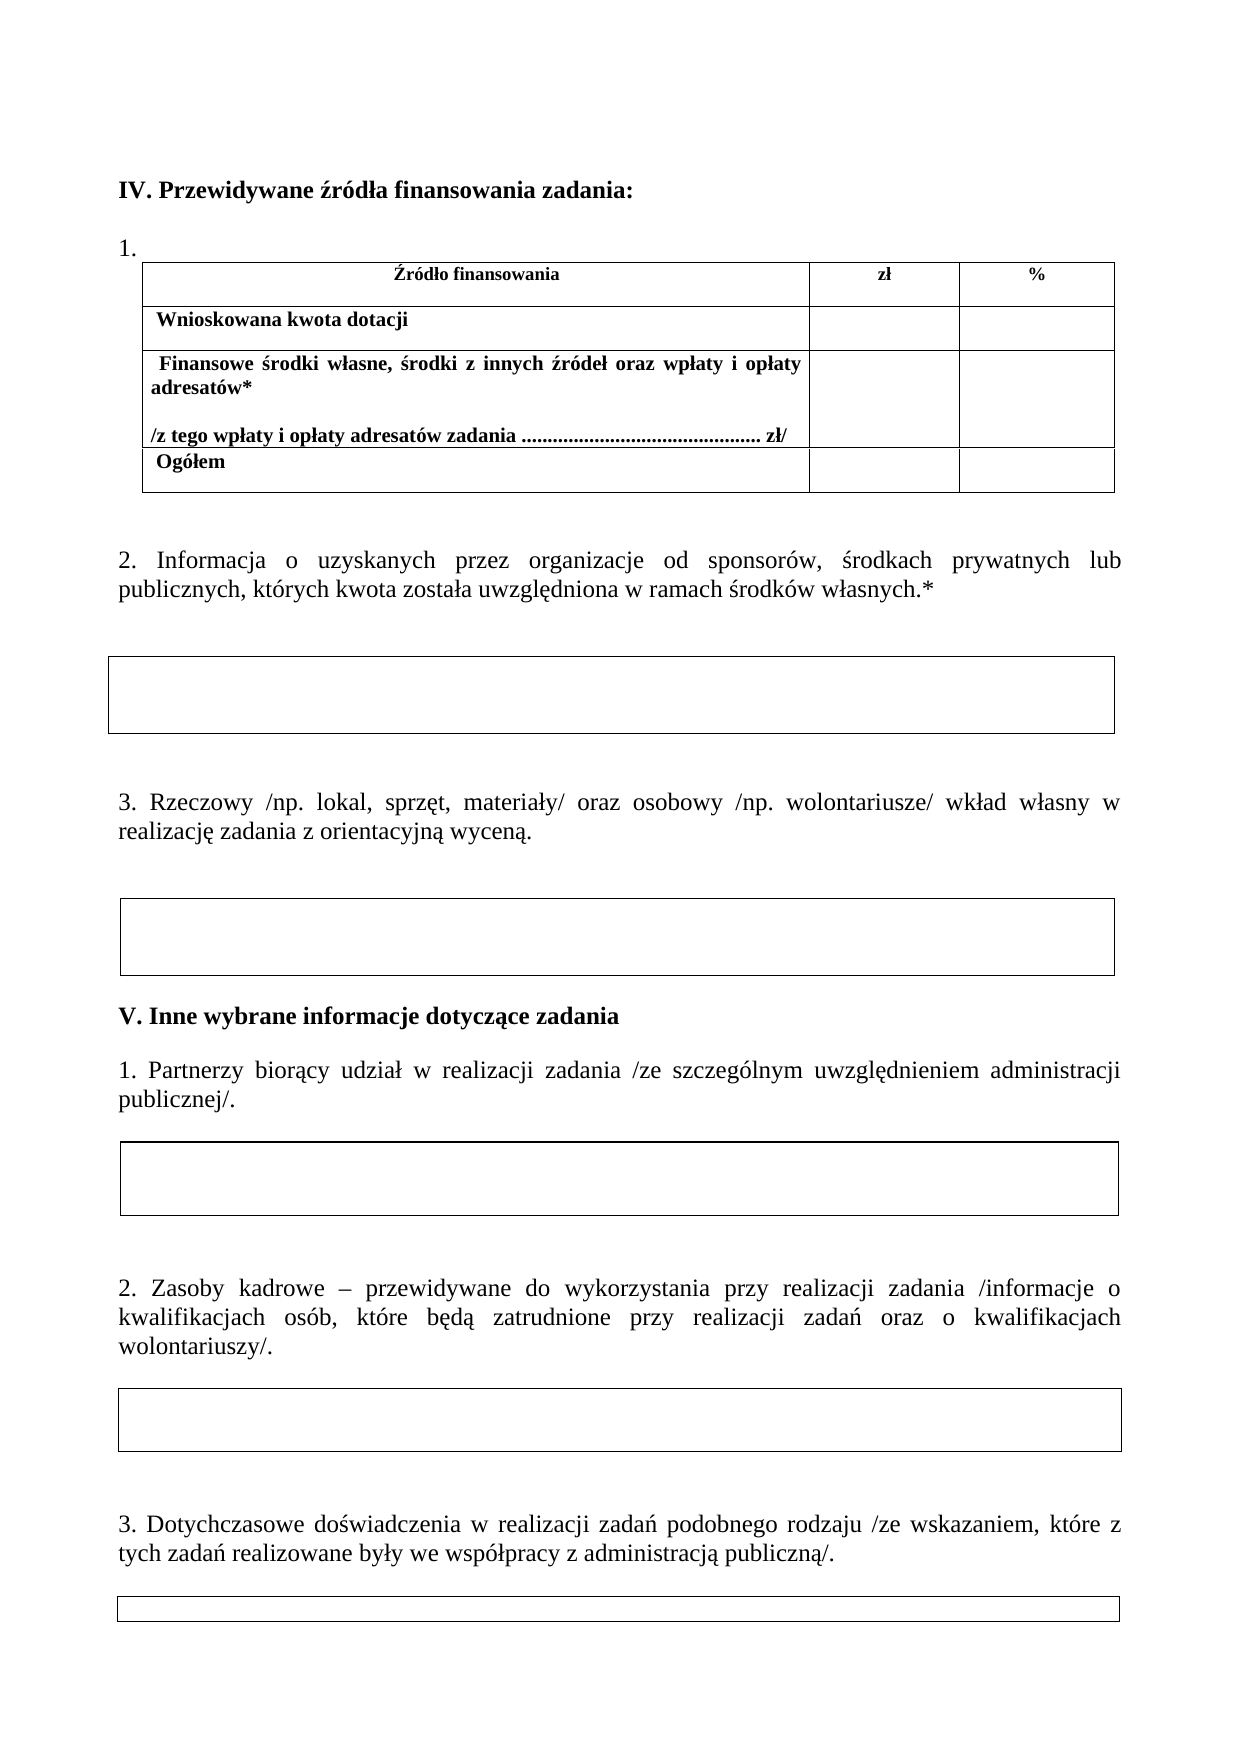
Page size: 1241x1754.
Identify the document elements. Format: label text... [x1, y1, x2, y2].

table_cell [960, 351, 1114, 447]
table_cell [960, 307, 1114, 350]
table_header % [960, 263, 1114, 306]
table_header zł [810, 263, 959, 306]
table_header [109, 657, 1114, 733]
table_cell [810, 351, 959, 447]
table_cell Wnioskowana kwota dotacji [143, 307, 809, 350]
table_cell Finansowe środki własne, środki z innych źródeł oraz wpłaty i opłaty adresatów* /z tego wpłaty i opłaty adresatów zadania .............................................. zł/ [143, 351, 809, 447]
text V. Inne wybrane informacje dotyczące zadania [118, 1001, 1122, 1030]
table_cell Ogółem [143, 449, 809, 492]
table_header [118, 1597, 1119, 1621]
text 2. Informacja o uzyskanych przez organizacje od sponsorów, środkach prywatnych lub publicznych, których kwota została uwzględniona w ramach środków własnych.* [118, 545, 1122, 603]
table_header [121, 1143, 1118, 1215]
text 1. Partnerzy biorący udział w realizacji zadania /ze szczególnym uwzględnieniem administracji publicznej/. [118, 1055, 1122, 1113]
table_header [121, 899, 1114, 975]
table_cell [810, 307, 959, 350]
text 1. [118, 233, 1122, 262]
table_cell [810, 449, 959, 492]
table_cell [960, 449, 1114, 492]
text IV. Przewidywane źródła finansowania zadania: [118, 176, 1122, 204]
text 3. Dotychczasowe doświadczenia w realizacji zadań podobnego rodzaju /ze wskazaniem, które z tych zadań realizowane były we współpracy z administracją publiczną/. [118, 1509, 1122, 1567]
table_header Źródło finansowania [143, 263, 809, 306]
text 2. Zasoby kadrowe – przewidywane do wykorzystania przy realizacji zadania /informacje o kwalifikacjach osób, które będą zatrudnione przy realizacji zadań oraz o kwalifikacjach wolontariuszy/. [118, 1273, 1122, 1359]
text 3. Rzeczowy /np. lokal, sprzęt, materiały/ oraz osobowy /np. wolontariusze/ wkład własny w realizację zadania z orientacyjną wyceną. [118, 787, 1122, 845]
